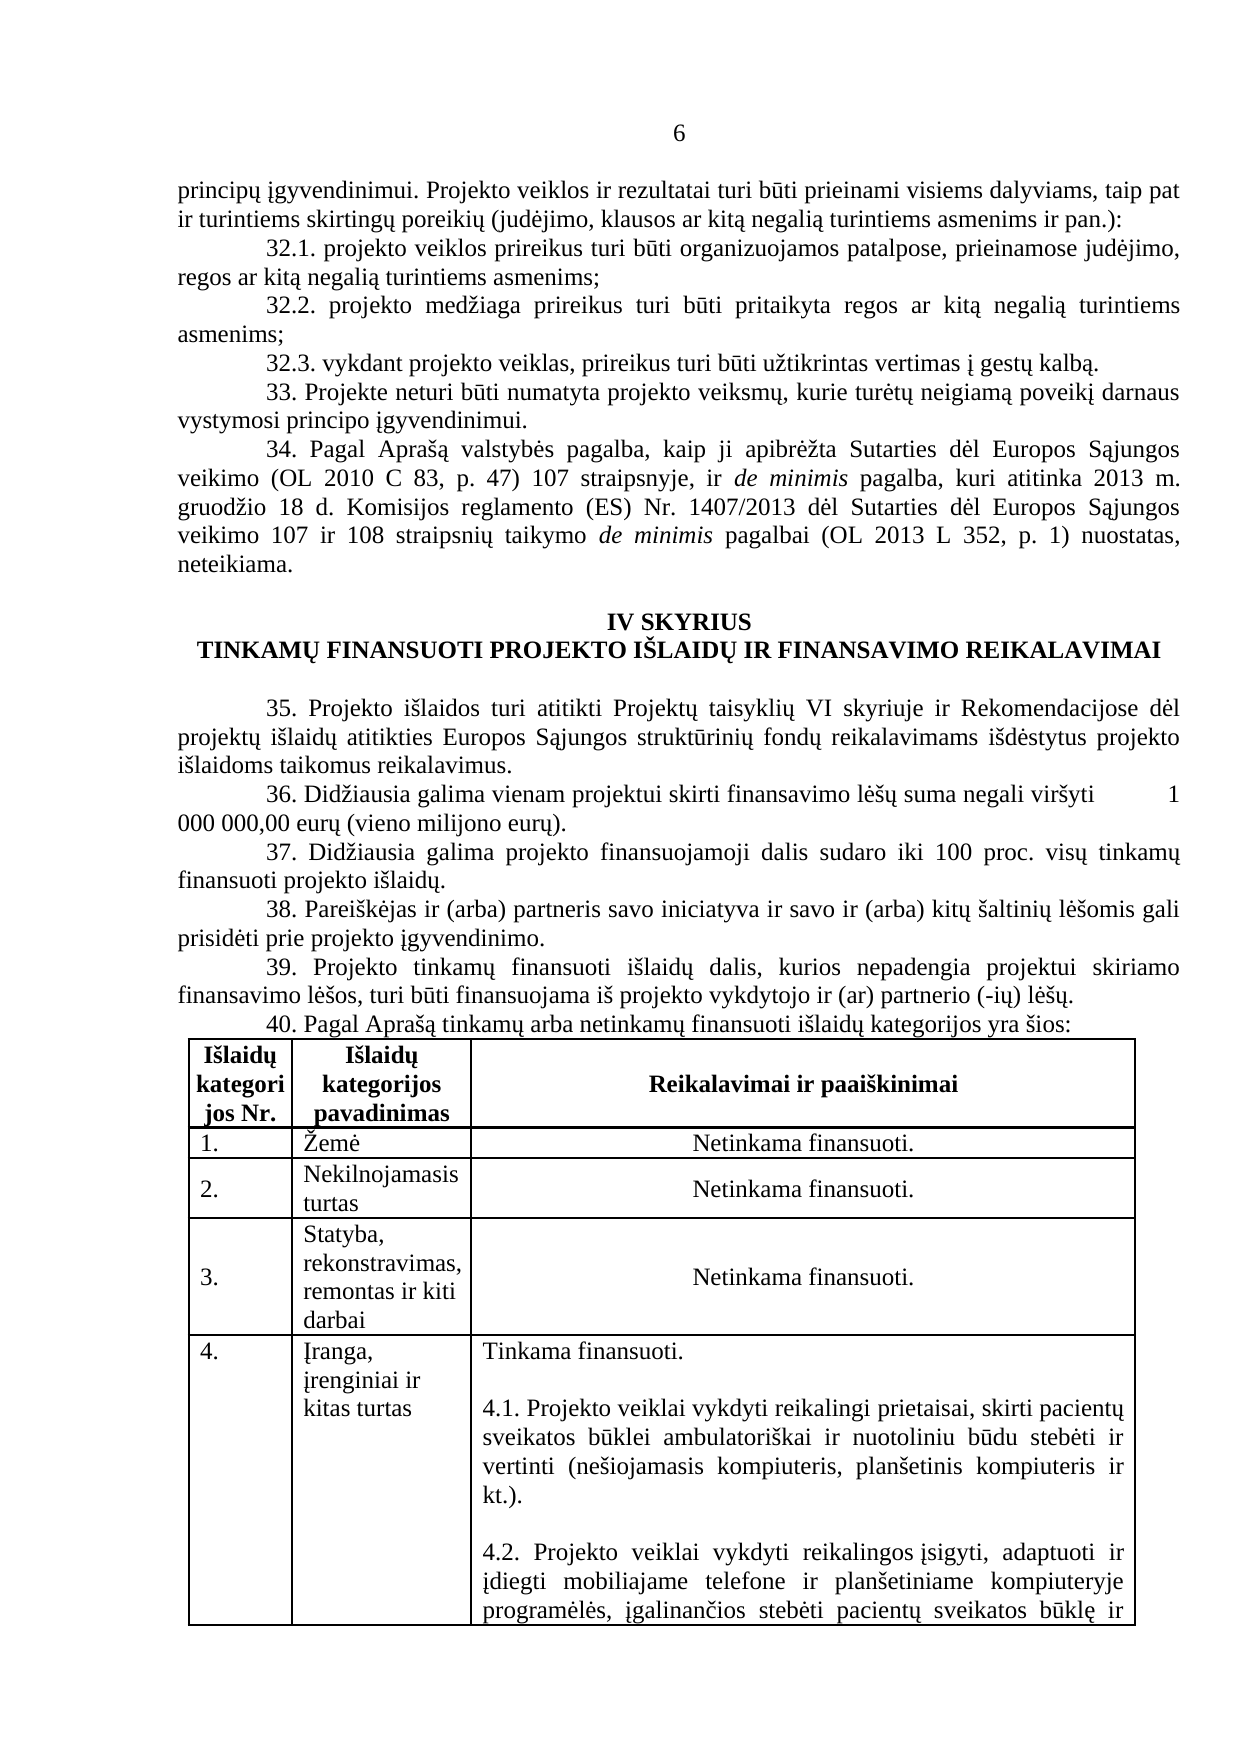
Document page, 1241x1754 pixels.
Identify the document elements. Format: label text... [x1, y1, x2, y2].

text principų įgyvendinimui. Projekto veiklos ir rezultatai turi būti prieinami visiems dalyviams, taip pat ir turintiems skirtingų poreikių (judėjimo, klausos ar kitą negalią turintiems asmenims ir pan.): [177, 176, 1181, 233]
text 39. Projekto tinkamų finansuoti išlaidų dalis, kurios nepadengia projektui skiriamo finansavimo lėšos, turi būti finansuojama iš projekto vykdytojo ir (ar) partnerio (-ių) lėšų. [177, 952, 1181, 1009]
text 34. Pagal Aprašą valstybės pagalba, kaip ji apibrėžta Sutarties dėl Europos Sąjungos veikimo (OL 2010 C 83, p. 47) 107 straipsnyje, ir de minimis pagalba, kuri atitinka 2013 m. gruodžio 18 d. Komisijos reglamento (ES) Nr. 1407/2013 dėl Sutarties dėl Europos Sąjungos veikimo 107 ir 108 straipsnių taikymo de minimis pagalbai (OL 2013 L 352, p. 1) nuostatas, neteikiama. [177, 434, 1181, 578]
table_cell 4. [190, 1336, 291, 1623]
text 35. Projekto išlaidos turi atitikti Projektų taisyklių VI skyriuje ir Rekomendacijose dėl projektų išlaidų atitikties Europos Sąjungos struktūrinių fondų reikalavimams išdėstytus projekto išlaidoms taikomus reikalavimus. [177, 693, 1181, 779]
table_cell 2. [190, 1159, 291, 1217]
table_cell Tinkama finansuoti. 4.1. Projekto veiklai vykdyti reikalingi prietaisai, skirti pacientų sveikatos būklei ambulatoriškai ir nuotoliniu būdu stebėti ir vertinti (nešiojamasis kompiuteris, planšetinis kompiuteris ir kt.). 4.2. Projekto veiklai vykdyti reikalingos įsigyti, adaptuoti ir įdiegti mobiliajame telefone ir planšetiniame kompiuteryje programėlės, įgalinančios stebėti pacientų sveikatos būklę ir [472, 1336, 1134, 1623]
text 32.2. projekto medžiaga prireikus turi būti pritaikyta regos ar kitą negalią turintiems asmenims; [177, 291, 1181, 348]
text TINKAMŲ FINANSUOTI PROJEKTO IŠLAIDŲ IR FINANSAVIMO REIKALAVIMAI [177, 636, 1181, 664]
table_header Reikalavimai ir paaiškinimai [472, 1040, 1134, 1126]
table_cell 3. [190, 1219, 291, 1334]
table_header Išlaidų kategorijos pavadinimas [293, 1040, 470, 1126]
table_cell Nekilnojamasis turtas [293, 1159, 470, 1217]
table_cell 1. [190, 1129, 291, 1157]
table_header Išlaidų kategorijos Nr. [190, 1040, 291, 1126]
text 40. Pagal Aprašą tinkamų arba netinkamų finansuoti išlaidų kategorijos yra šios: [177, 1009, 1181, 1038]
text 38. Pareiškėjas ir (arba) partneris savo iniciatyva ir savo ir (arba) kitų šaltinių lėšomis gali prisidėti prie projekto įgyvendinimo. [177, 894, 1181, 952]
text 32.1. projekto veiklos prireikus turi būti organizuojamos patalpose, prieinamose judėjimo, regos ar kitą negalią turintiems asmenims; [177, 233, 1181, 291]
table_cell Žemė [293, 1129, 470, 1157]
text 32.3. vykdant projekto veiklas, prireikus turi būti užtikrintas vertimas į gestų kalbą. [177, 348, 1181, 377]
table_cell Netinkama finansuoti. [472, 1219, 1134, 1334]
text 33. Projekte neturi būti numatyta projekto veiksmų, kurie turėtų neigiamą poveikį darnaus vystymosi principo įgyvendinimui. [177, 377, 1181, 434]
text IV SKYRIUS [177, 607, 1181, 636]
table_cell Netinkama finansuoti. [472, 1129, 1134, 1157]
table_cell Įranga, įrenginiai ir kitas turtas [293, 1336, 470, 1623]
table_cell Statyba, rekonstravimas, remontas ir kiti darbai [293, 1219, 470, 1334]
text 36. Didžiausia galima vienam projektui skirti finansavimo lėšų suma negali viršyti 1 000 000,00 eurų (vieno milijono eurų). [177, 779, 1181, 837]
text 37. Didžiausia galima projekto finansuojamoji dalis sudaro iki 100 proc. visų tinkamų finansuoti projekto išlaidų. [177, 837, 1181, 894]
table_cell Netinkama finansuoti. [472, 1159, 1134, 1217]
